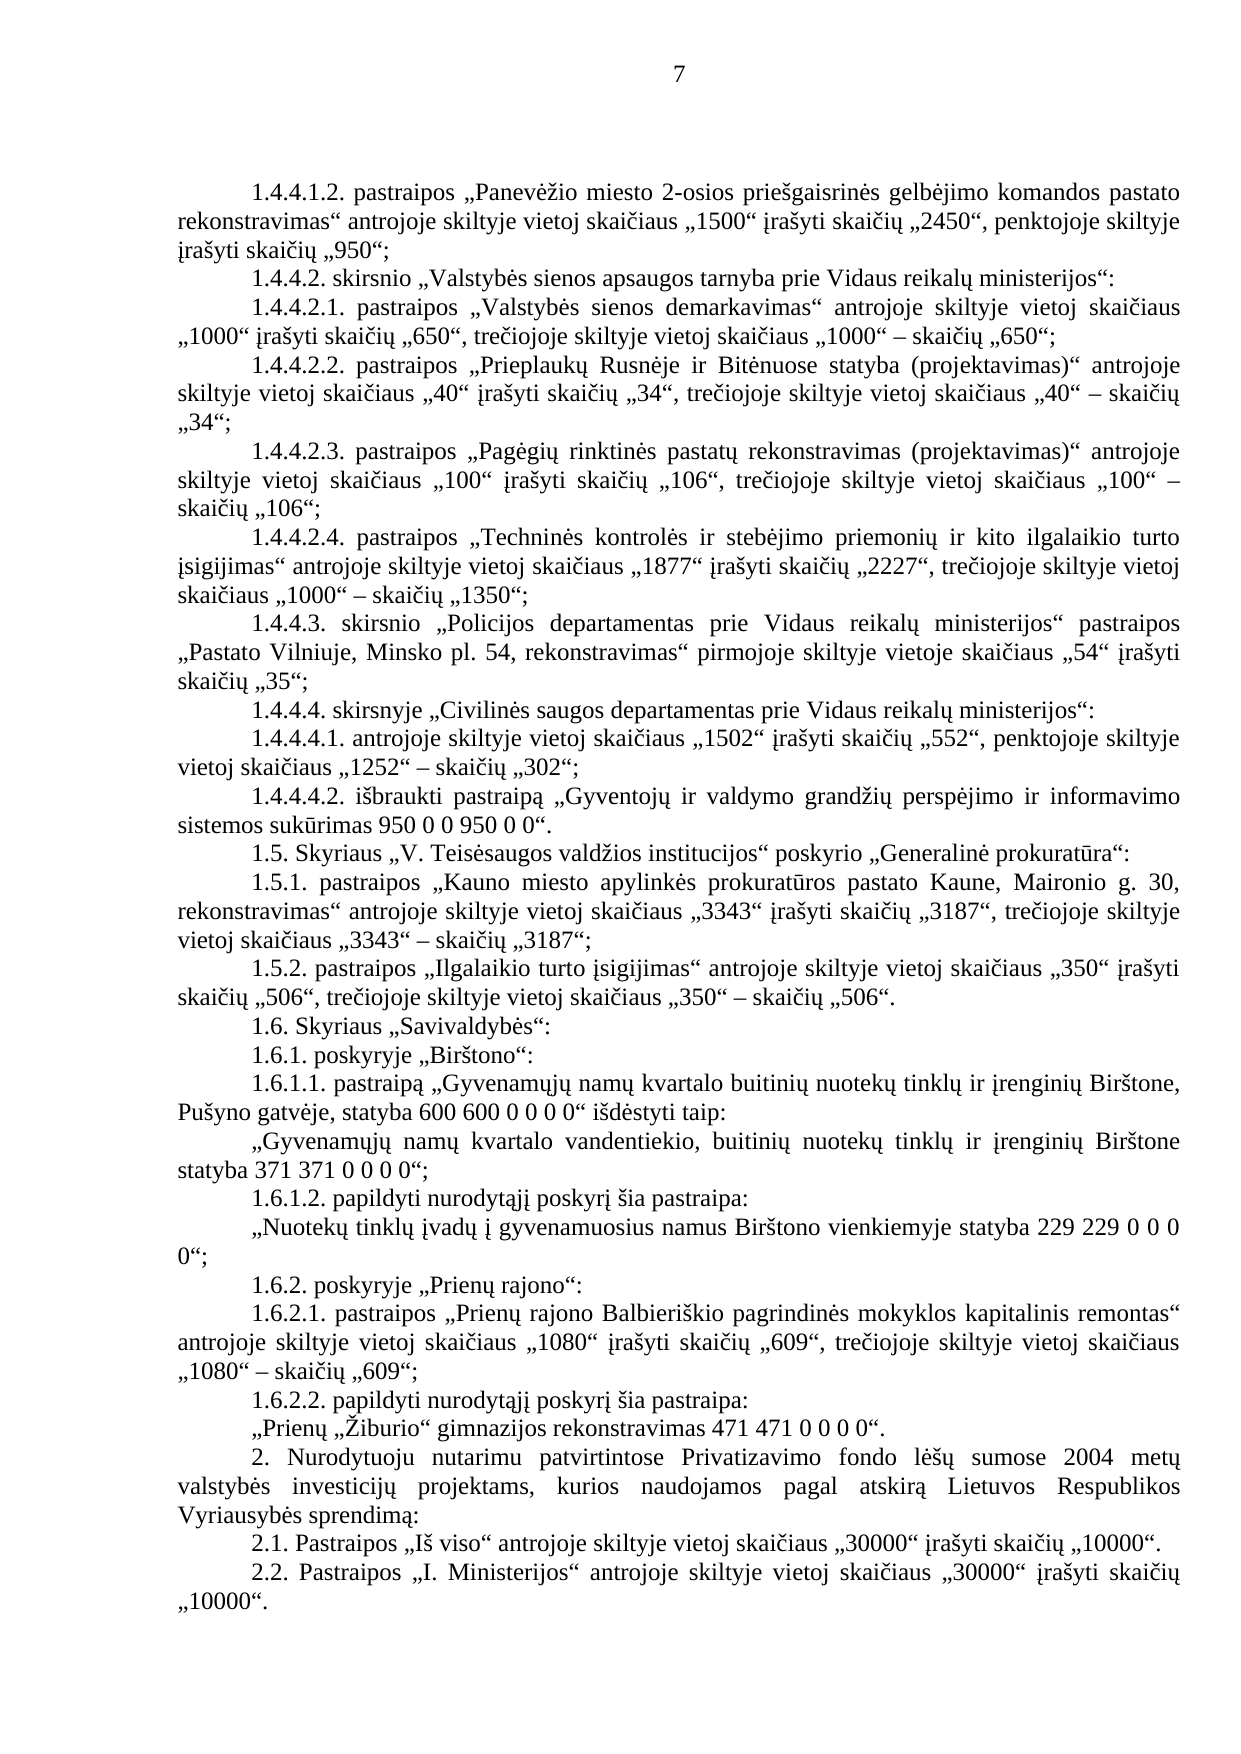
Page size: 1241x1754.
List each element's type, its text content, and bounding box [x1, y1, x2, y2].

text 1.6.2.1. pastraipos „Prienų rajono Balbieriškio pagrindinės mokyklos kapitalinis remontas“ antrojoje skiltyje vietoj skaičiaus „1080“ įrašyti skaičių „609“, trečiojoje skiltyje vietoj skaičiaus „1080“ – skaičių „609“; [177, 1298, 1181, 1385]
text 1.4.4.3. skirsnio „Policijos departamentas prie Vidaus reikalų ministerijos“ pastraipos „Pastato Vilniuje, Minsko pl. 54, rekonstravimas“ pirmojoje skiltyje vietoje skaičiaus „54“ įrašyti skaičių „35“; [177, 608, 1181, 695]
text 1.5. Skyriaus „V. Teisėsaugos valdžios institucijos“ poskyrio „Generalinė prokuratūra“: [177, 838, 1181, 867]
text 1.6.1.2. papildyti nurodytąjį poskyrį šia pastraipa: [177, 1183, 1181, 1212]
text 1.5.1. pastraipos „Kauno miesto apylinkės prokuratūros pastato Kaune, Maironio g. 30, rekonstravimas“ antrojoje skiltyje vietoj skaičiaus „3343“ įrašyti skaičių „3187“, trečiojoje skiltyje vietoj skaičiaus „3343“ – skaičių „3187“; [177, 867, 1181, 953]
text 1.4.4.1.2. pastraipos „Panevėžio miesto 2-osios priešgaisrinės gelbėjimo komandos pastato rekonstravimas“ antrojoje skiltyje vietoj skaičiaus „1500“ įrašyti skaičių „2450“, penktojoje skiltyje įrašyti skaičių „950“; [177, 177, 1181, 263]
text 2. Nurodytuoju nutarimu patvirtintose Privatizavimo fondo lėšų sumose 2004 metų valstybės investicijų projektams, kurios naudojamos pagal atskirą Lietuvos Respublikos Vyriausybės sprendimą: [177, 1442, 1181, 1528]
text 2.2. Pastraipos „I. Ministerijos“ antrojoje skiltyje vietoj skaičiaus „30000“ įrašyti skaičių „10000“. [177, 1557, 1181, 1615]
text 1.4.4.4. skirsnyje „Civilinės saugos departamentas prie Vidaus reikalų ministerijos“: [177, 695, 1181, 723]
text 1.4.4.2. skirsnio „Valstybės sienos apsaugos tarnyba prie Vidaus reikalų ministerijos“: [177, 263, 1181, 292]
text 1.4.4.2.1. pastraipos „Valstybės sienos demarkavimas“ antrojoje skiltyje vietoj skaičiaus „1000“ įrašyti skaičių „650“, trečiojoje skiltyje vietoj skaičiaus „1000“ – skaičių „650“; [177, 292, 1181, 350]
text 2.1. Pastraipos „Iš viso“ antrojoje skiltyje vietoj skaičiaus „30000“ įrašyti skaičių „10000“. [177, 1528, 1181, 1557]
text „Nuotekų tinklų įvadų į gyvenamuosius namus Birštono vienkiemyje statyba 229 229 0 0 0 0“; [177, 1212, 1181, 1270]
text 1.6. Skyriaus „Savivaldybės“: [177, 1011, 1181, 1040]
text 1.4.4.2.3. pastraipos „Pagėgių rinktinės pastatų rekonstravimas (projektavimas)“ antrojoje skiltyje vietoj skaičiaus „100“ įrašyti skaičių „106“, trečiojoje skiltyje vietoj skaičiaus „100“ – skaičių „106“; [177, 436, 1181, 522]
text 1.4.4.2.4. pastraipos „Techninės kontrolės ir stebėjimo priemonių ir kito ilgalaikio turto įsigijimas“ antrojoje skiltyje vietoj skaičiaus „1877“ įrašyti skaičių „2227“, trečiojoje skiltyje vietoj skaičiaus „1000“ – skaičių „1350“; [177, 522, 1181, 608]
text 1.6.2. poskyryje „Prienų rajono“: [177, 1270, 1181, 1298]
text 1.4.4.4.2. išbraukti pastraipą „Gyventojų ir valdymo grandžių perspėjimo ir informavimo sistemos sukūrimas 950 0 0 950 0 0“. [177, 781, 1181, 838]
text „Prienų „Žiburio“ gimnazijos rekonstravimas 471 471 0 0 0 0“. [177, 1413, 1181, 1442]
text 1.4.4.4.1. antrojoje skiltyje vietoj skaičiaus „1502“ įrašyti skaičių „552“, penktojoje skiltyje vietoj skaičiaus „1252“ – skaičių „302“; [177, 723, 1181, 781]
text 1.6.1. poskyryje „Birštono“: [177, 1040, 1181, 1068]
text „Gyvenamųjų namų kvartalo vandentiekio, buitinių nuotekų tinklų ir įrenginių Birštone statyba 371 371 0 0 0 0“; [177, 1126, 1181, 1183]
text 1.6.2.2. papildyti nurodytąjį poskyrį šia pastraipa: [177, 1385, 1181, 1413]
text 1.5.2. pastraipos „Ilgalaikio turto įsigijimas“ antrojoje skiltyje vietoj skaičiaus „350“ įrašyti skaičių „506“, trečiojoje skiltyje vietoj skaičiaus „350“ – skaičių „506“. [177, 953, 1181, 1011]
text 1.4.4.2.2. pastraipos „Prieplaukų Rusnėje ir Bitėnuose statyba (projektavimas)“ antrojoje skiltyje vietoj skaičiaus „40“ įrašyti skaičių „34“, trečiojoje skiltyje vietoj skaičiaus „40“ – skaičių „34“; [177, 350, 1181, 436]
text 1.6.1.1. pastraipą „Gyvenamųjų namų kvartalo buitinių nuotekų tinklų ir įrenginių Birštone, Pušyno gatvėje, statyba 600 600 0 0 0 0“ išdėstyti taip: [177, 1068, 1181, 1126]
